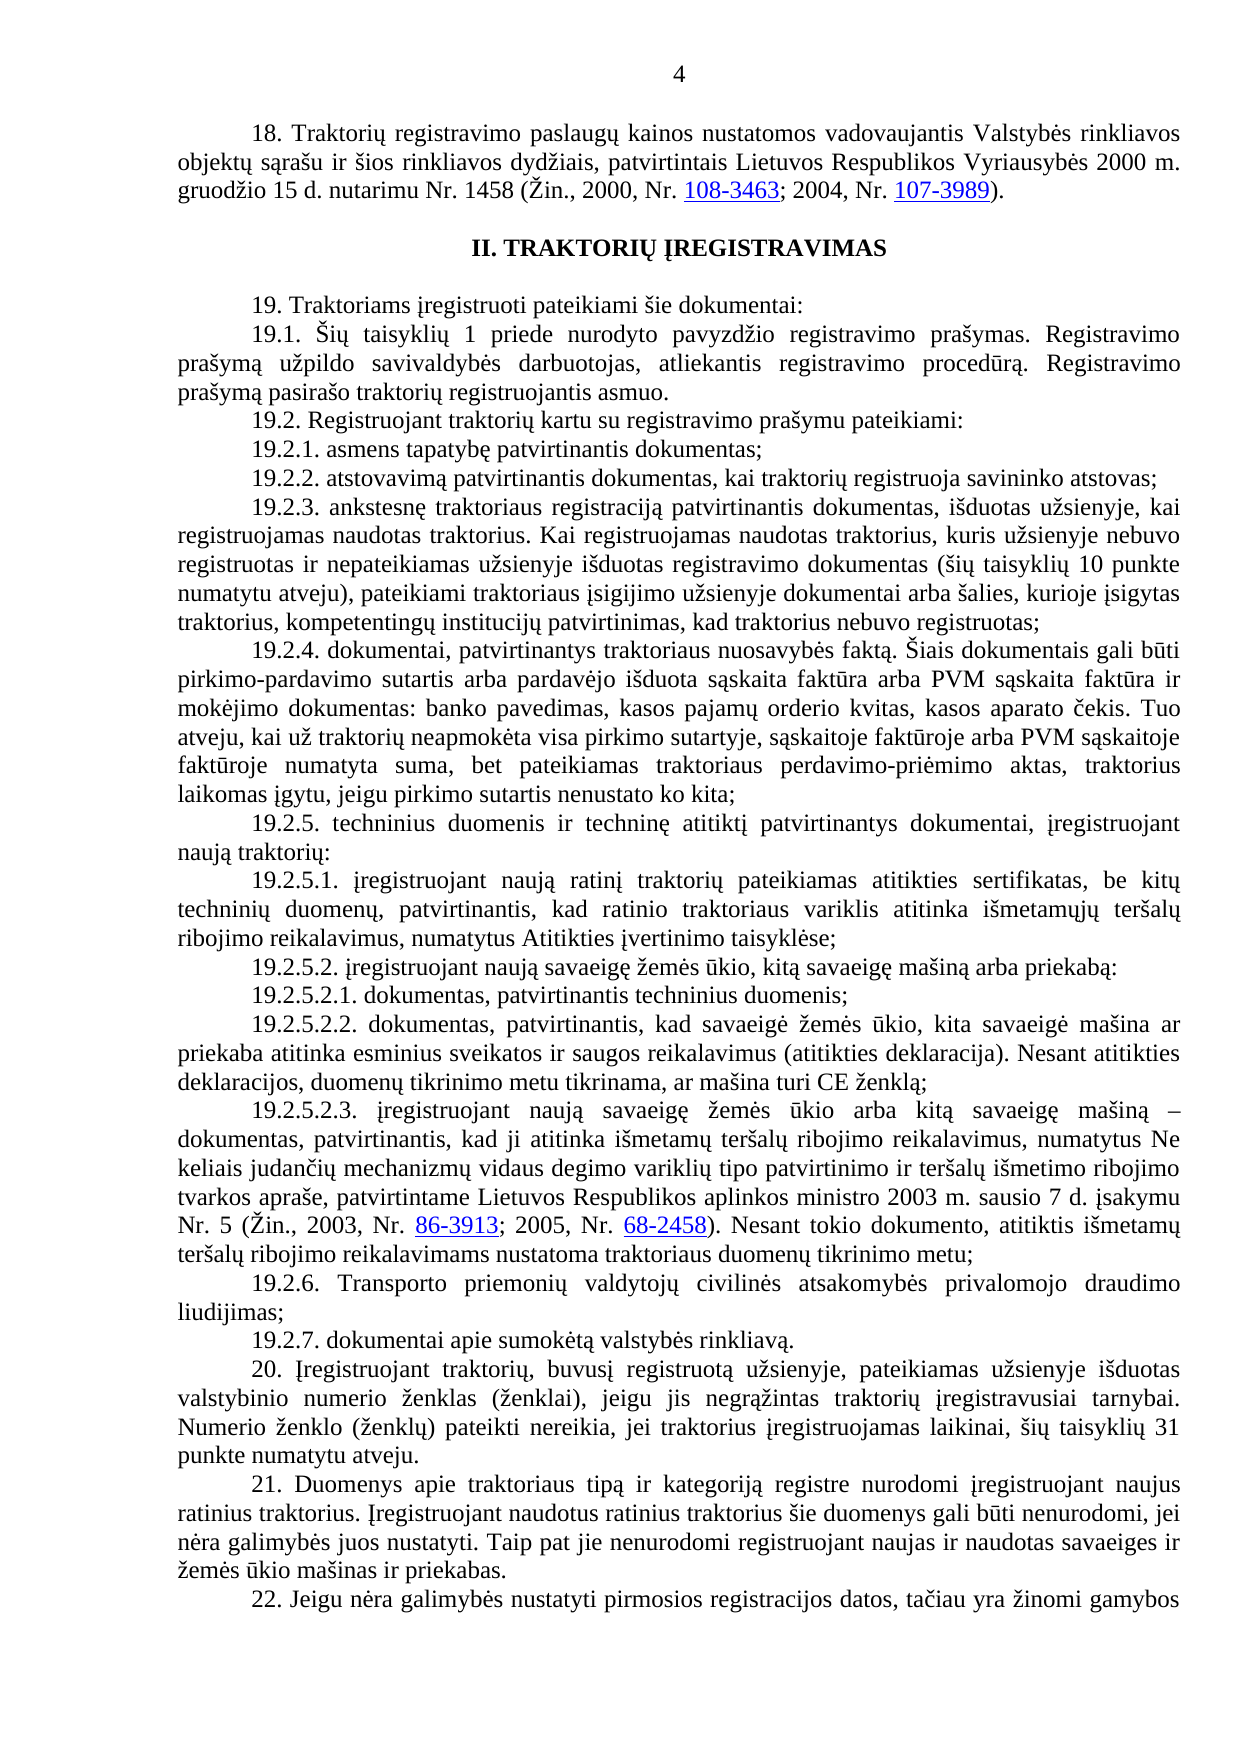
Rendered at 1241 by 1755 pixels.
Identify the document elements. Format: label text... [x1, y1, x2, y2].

text 22. Jeigu nėra galimybės nustatyti pirmosios registracijos datos, tačiau yra žinomi gamybos [177, 1584, 1181, 1613]
text 19.2.6. Transporto priemonių valdytojų civilinės atsakomybės privalomojo draudimo liudijimas; [177, 1268, 1181, 1326]
text 19.2.2. atstovavimą patvirtinantis dokumentas, kai traktorių registruoja savininko atstovas; [177, 463, 1181, 492]
text 19.2.5.2.1. dokumentas, patvirtinantis techninius duomenis; [177, 981, 1181, 1009]
text 19.2.4. dokumentai, patvirtinantys traktoriaus nuosavybės faktą. Šiais dokumentais gali būti pirkimo-pardavimo sutartis arba pardavėjo išduota sąskaita faktūra arba PVM sąskaita faktūra ir mokėjimo dokumentas: banko pavedimas, kasos pajamų orderio kvitas, kasos aparato čekis. Tuo atveju, kai už traktorių neapmokėta visa pirkimo sutartyje, sąskaitoje faktūroje arba PVM sąskaitoje faktūroje numatyta suma, bet pateikiamas traktoriaus perdavimo-priėmimo aktas, traktorius laikomas įgytu, jeigu pirkimo sutartis nenustato ko kita; [177, 636, 1181, 808]
text 20. Įregistruojant traktorių, buvusį registruotą užsienyje, pateikiamas užsienyje išduotas valstybinio numerio ženklas (ženklai), jeigu jis negrąžintas traktorių įregistravusiai tarnybai. Numerio ženklo (ženklų) pateikti nereikia, jei traktorius įregistruojamas laikinai, šių taisyklių 31 punkte numatytu atveju. [177, 1354, 1181, 1469]
text 19. Traktoriams įregistruoti pateikiami šie dokumentai: [177, 291, 1181, 319]
text 21. Duomenys apie traktoriaus tipą ir kategoriją registre nurodomi įregistruojant naujus ratinius traktorius. Įregistruojant naudotus ratinius traktorius šie duomenys gali būti nenurodomi, jei nėra galimybės juos nustatyti. Taip pat jie nenurodomi registruojant naujas ir naudotas savaeiges ir žemės ūkio mašinas ir priekabas. [177, 1469, 1181, 1584]
text 19.2.5.2.3. įregistruojant naują savaeigę žemės ūkio arba kitą savaeigę mašiną – dokumentas, patvirtinantis, kad ji atitinka išmetamų teršalų ribojimo reikalavimus, numatytus Ne keliais judančių mechanizmų vidaus degimo variklių tipo patvirtinimo ir teršalų išmetimo ribojimo tvarkos apraše, patvirtintame Lietuvos Respublikos aplinkos ministro 2003 m. sausio 7 d. įsakymu Nr. 5 (Žin., 2003, Nr. 86-3913; 2005, Nr. 68-2458). Nesant tokio dokumento, atitiktis išmetamų teršalų ribojimo reikalavimams nustatoma traktoriaus duomenų tikrinimo metu; [177, 1096, 1181, 1268]
text 19.2.3. ankstesnę traktoriaus registraciją patvirtinantis dokumentas, išduotas užsienyje, kai registruojamas naudotas traktorius. Kai registruojamas naudotas traktorius, kuris užsienyje nebuvo registruotas ir nepateikiamas užsienyje išduotas registravimo dokumentas (šių taisyklių 10 punkte numatytu atveju), pateikiami traktoriaus įsigijimo užsienyje dokumentai arba šalies, kurioje įsigytas traktorius, kompetentingų institucijų patvirtinimas, kad traktorius nebuvo registruotas; [177, 492, 1181, 636]
text 19.2.7. dokumentai apie sumokėtą valstybės rinkliavą. [177, 1326, 1181, 1354]
text 19.2.5.2.2. dokumentas, patvirtinantis, kad savaeigė žemės ūkio, kita savaeigė mašina ar priekaba atitinka esminius sveikatos ir saugos reikalavimus (atitikties deklaracija). Nesant atitikties deklaracijos, duomenų tikrinimo metu tikrinama, ar mašina turi CE ženklą; [177, 1009, 1181, 1096]
text 19.2.5.1. įregistruojant naują ratinį traktorių pateikiamas atitikties sertifikatas, be kitų techninių duomenų, patvirtinantis, kad ratinio traktoriaus variklis atitinka išmetamųjų teršalų ribojimo reikalavimus, numatytus Atitikties įvertinimo taisyklėse; [177, 866, 1181, 952]
text 18. Traktorių registravimo paslaugų kainos nustatomos vadovaujantis Valstybės rinkliavos objektų sąrašu ir šios rinkliavos dydžiais, patvirtintais Lietuvos Respublikos Vyriausybės 2000 m. gruodžio 15 d. nutarimu Nr. 1458 (Žin., 2000, Nr. 108-3463; 2004, Nr. 107-3989). [177, 118, 1181, 204]
text 19.2. Registruojant traktorių kartu su registravimo prašymu pateikiami: [177, 406, 1181, 434]
text 19.1. Šių taisyklių 1 priede nurodyto pavyzdžio registravimo prašymas. Registravimo prašymą užpildo savivaldybės darbuotojas, atliekantis registravimo procedūrą. Registravimo prašymą pasirašo traktorių registruojantis asmuo. [177, 319, 1181, 406]
text 19.2.1. asmens tapatybę patvirtinantis dokumentas; [177, 434, 1181, 463]
text 19.2.5. techninius duomenis ir techninę atitiktį patvirtinantys dokumentai, įregistruojant naują traktorių: [177, 808, 1181, 866]
text II. TRAKTORIŲ ĮREGISTRAVIMAS [177, 233, 1181, 262]
text 19.2.5.2. įregistruojant naują savaeigę žemės ūkio, kitą savaeigę mašiną arba priekabą: [177, 952, 1181, 981]
